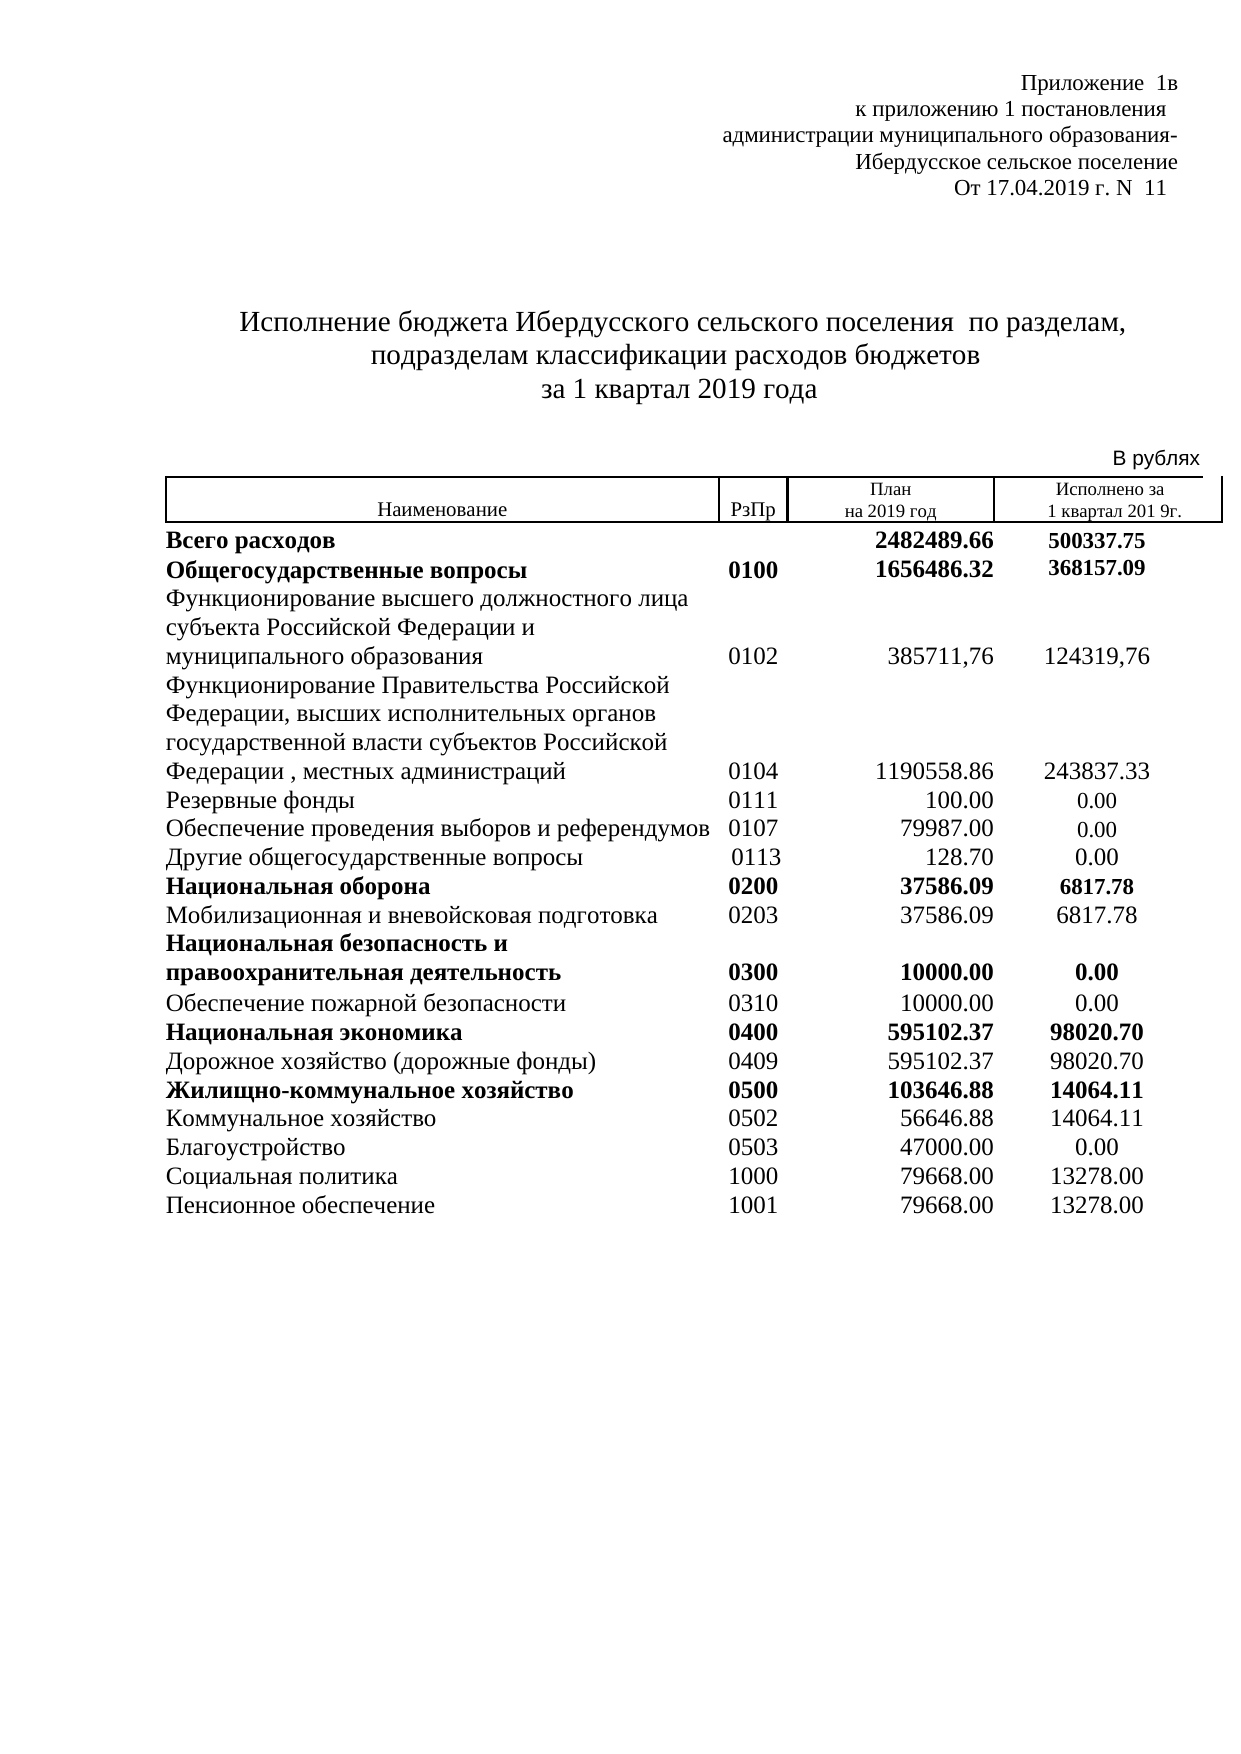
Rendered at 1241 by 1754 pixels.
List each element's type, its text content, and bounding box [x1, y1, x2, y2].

table_cell [1203, 986, 1208, 1017]
table_cell 56646,88 [788, 1104, 994, 1132]
table_cell [1214, 440, 1222, 476]
table_cell 0100 [719, 554, 787, 583]
table_cell 124319,76 [994, 584, 1200, 670]
table_cell [1208, 814, 1214, 842]
table_cell 6817,78 [994, 871, 1200, 900]
table_cell [1208, 929, 1214, 986]
table_cell [1214, 986, 1222, 1017]
table_cell 0,00 [994, 842, 1200, 871]
table_cell Всего расходов [166, 523, 719, 554]
table_cell [1214, 670, 1222, 785]
table_cell Национальная экономика [166, 1017, 719, 1046]
table_cell 0503 [719, 1132, 787, 1161]
table_cell 100,00 [788, 785, 994, 813]
table_cell [1208, 1046, 1214, 1075]
table_cell [1208, 1017, 1214, 1046]
table_cell Исполнено за 1 квартал 201 9г. [995, 476, 1221, 521]
table_cell 13278,00 [994, 1161, 1200, 1190]
table_cell [1214, 1017, 1222, 1046]
table_cell 0,00 [994, 986, 1200, 1017]
table_header [1214, 268, 1222, 440]
table_cell [1208, 785, 1214, 813]
table_cell 10000,00 [788, 986, 994, 1017]
table_cell [1214, 1161, 1222, 1190]
table_cell 0102 [719, 584, 787, 670]
table_cell [1214, 929, 1222, 986]
table_cell [1208, 1104, 1214, 1132]
table_cell [1214, 523, 1222, 554]
table_cell 37586,09 [788, 871, 994, 900]
table_cell 0107 [719, 814, 787, 842]
table_cell 0104 [719, 670, 787, 785]
table_cell [1214, 1075, 1222, 1103]
table_cell [1214, 1190, 1222, 1218]
table_header [1203, 268, 1208, 440]
table_cell [1208, 523, 1214, 554]
table_cell [1214, 1046, 1222, 1075]
table_cell 0111 [719, 785, 787, 813]
table_cell [1203, 670, 1208, 785]
table_cell 0409 [719, 1046, 787, 1075]
table_cell [375, 200, 1189, 239]
table_cell [1203, 554, 1208, 583]
table_cell 79668,00 [788, 1161, 994, 1190]
table_cell Другие общегосударственные вопросы [166, 842, 719, 871]
table_cell 1656486,32 [788, 554, 994, 583]
table_cell [1208, 554, 1214, 583]
table_cell 0113 [719, 842, 787, 871]
table_cell Пенсионное обеспечение [166, 1190, 719, 1218]
table_cell [1203, 523, 1208, 554]
table_cell 79987,00 [788, 814, 994, 842]
table_cell [1203, 1046, 1208, 1075]
table_cell [1203, 584, 1208, 670]
table_cell 0,00 [994, 785, 1200, 813]
table_cell 1000 [719, 1161, 787, 1190]
table_cell РзПр [720, 478, 786, 521]
table_cell [1203, 1132, 1208, 1161]
table_cell [1203, 842, 1208, 871]
table_cell Благоустройство [166, 1132, 719, 1161]
table_cell Жилищно-коммунальное хозяйство [166, 1075, 719, 1103]
table_cell 0200 [719, 871, 787, 900]
table_cell 10000,00 [788, 929, 994, 986]
table_cell [1214, 1104, 1222, 1132]
table_cell 1190558,86 [788, 670, 994, 785]
table_cell Резервные фонды [166, 785, 719, 813]
table_cell 0203 [719, 900, 787, 928]
table_cell Обеспечение пожарной безопасности [166, 986, 719, 1017]
table_cell к приложению 1 постановления администрации муниципального образования- Ибердусское сельское поселение От 17.04.2019 г. N 11 [166, 95, 1189, 200]
table_cell [1203, 785, 1208, 813]
table_cell [1214, 900, 1222, 928]
table_cell [166, 440, 719, 476]
table_cell [719, 440, 787, 476]
table_cell [1203, 1017, 1208, 1046]
table_cell [1208, 584, 1214, 670]
table_cell 500337,75 [994, 523, 1200, 554]
table_cell Национальная оборона [166, 871, 719, 900]
table_header [1208, 268, 1214, 440]
table_cell 0310 [719, 986, 787, 1017]
table_cell 98020,70 [994, 1046, 1200, 1075]
table_cell [1208, 871, 1214, 900]
table_cell [1203, 1161, 1208, 1190]
table_cell Общегосударственные вопросы [166, 554, 719, 583]
table_cell Обеспечение проведения выборов и референдумов [166, 814, 719, 842]
table_cell Функционирование высшего должностного лица субъекта Российской Федерации и муниципального образования [166, 584, 719, 670]
table_cell 13278,00 [994, 1190, 1200, 1218]
table_cell [1208, 1161, 1214, 1190]
table_cell В рублях [788, 440, 1200, 476]
table_cell [719, 523, 787, 554]
table_cell [1208, 1132, 1214, 1161]
table_header Исполнение бюджета Ибердусского сельского поселения по разделам, подразделам классификации расходов бюджетов за 1 квартал 2019 года [166, 268, 1200, 440]
table_cell 0,00 [994, 814, 1200, 842]
table_cell [1203, 1104, 1208, 1132]
table_cell 2482489,66 [788, 523, 994, 554]
table_header [375, 66, 738, 95]
table_cell 1001 [719, 1190, 787, 1218]
table_cell 6817,78 [994, 900, 1200, 928]
table_cell [1203, 900, 1208, 928]
table_cell [1208, 670, 1214, 785]
table_cell 243837,33 [994, 670, 1200, 785]
table_cell План на 2019 год [789, 478, 993, 521]
table_cell [1214, 842, 1222, 871]
table_cell 103646,88 [788, 1075, 994, 1103]
table_cell 595102,37 [788, 1017, 994, 1046]
table_header [166, 66, 375, 95]
table_cell [1208, 440, 1214, 476]
table_cell [1203, 929, 1208, 986]
table_cell [1208, 986, 1214, 1017]
table_cell 0,00 [994, 1132, 1200, 1161]
table_cell [1214, 814, 1222, 842]
table_cell 98020,70 [994, 1017, 1200, 1046]
table_cell [1203, 1190, 1208, 1218]
table_cell Дорожное хозяйство (дорожные фонды) [166, 1046, 719, 1075]
table_cell 0,00 [994, 929, 1200, 986]
table_cell [1214, 785, 1222, 813]
table_cell [1214, 871, 1222, 900]
table_cell 14064,11 [994, 1075, 1200, 1103]
table_cell 368157,09 [994, 554, 1200, 583]
table_header Приложение 1в [738, 66, 1189, 95]
table_cell 0400 [719, 1017, 787, 1046]
table_cell 79668,00 [788, 1190, 994, 1218]
table_cell [1214, 584, 1222, 670]
table_cell 128,70 [788, 842, 994, 871]
table_cell 0502 [719, 1104, 787, 1132]
table_cell Социальная политика [166, 1161, 719, 1190]
table_cell 385711,76 [788, 584, 994, 670]
table_cell Наименование [167, 478, 718, 521]
table_cell Мобилизационная и вневойсковая подготовка [166, 900, 719, 928]
table_cell Национальная безопасность и правоохранительная деятельность [166, 929, 719, 986]
table_cell [1208, 842, 1214, 871]
table_cell [166, 200, 375, 239]
table_cell 0300 [719, 929, 787, 986]
table_cell [1203, 871, 1208, 900]
table_cell [1214, 554, 1222, 583]
table_cell Функционирование Правительства Российской Федерации, высших исполнительных органов государственной власти субъектов Российской Федерации , местных администраций [166, 670, 719, 785]
table_cell 595102,37 [788, 1046, 994, 1075]
table_cell [1208, 900, 1214, 928]
table_cell [1208, 1075, 1214, 1103]
table_cell [1203, 814, 1208, 842]
table_cell 37586,09 [788, 900, 994, 928]
table_cell [1203, 1075, 1208, 1103]
table_cell 14064,11 [994, 1104, 1200, 1132]
table_cell [1214, 1132, 1222, 1161]
table_cell [1203, 440, 1208, 476]
table_cell Коммунальное хозяйство [166, 1104, 719, 1132]
table_cell 47000,00 [788, 1132, 994, 1161]
table_cell 0500 [719, 1075, 787, 1103]
table_cell [1208, 1190, 1214, 1218]
